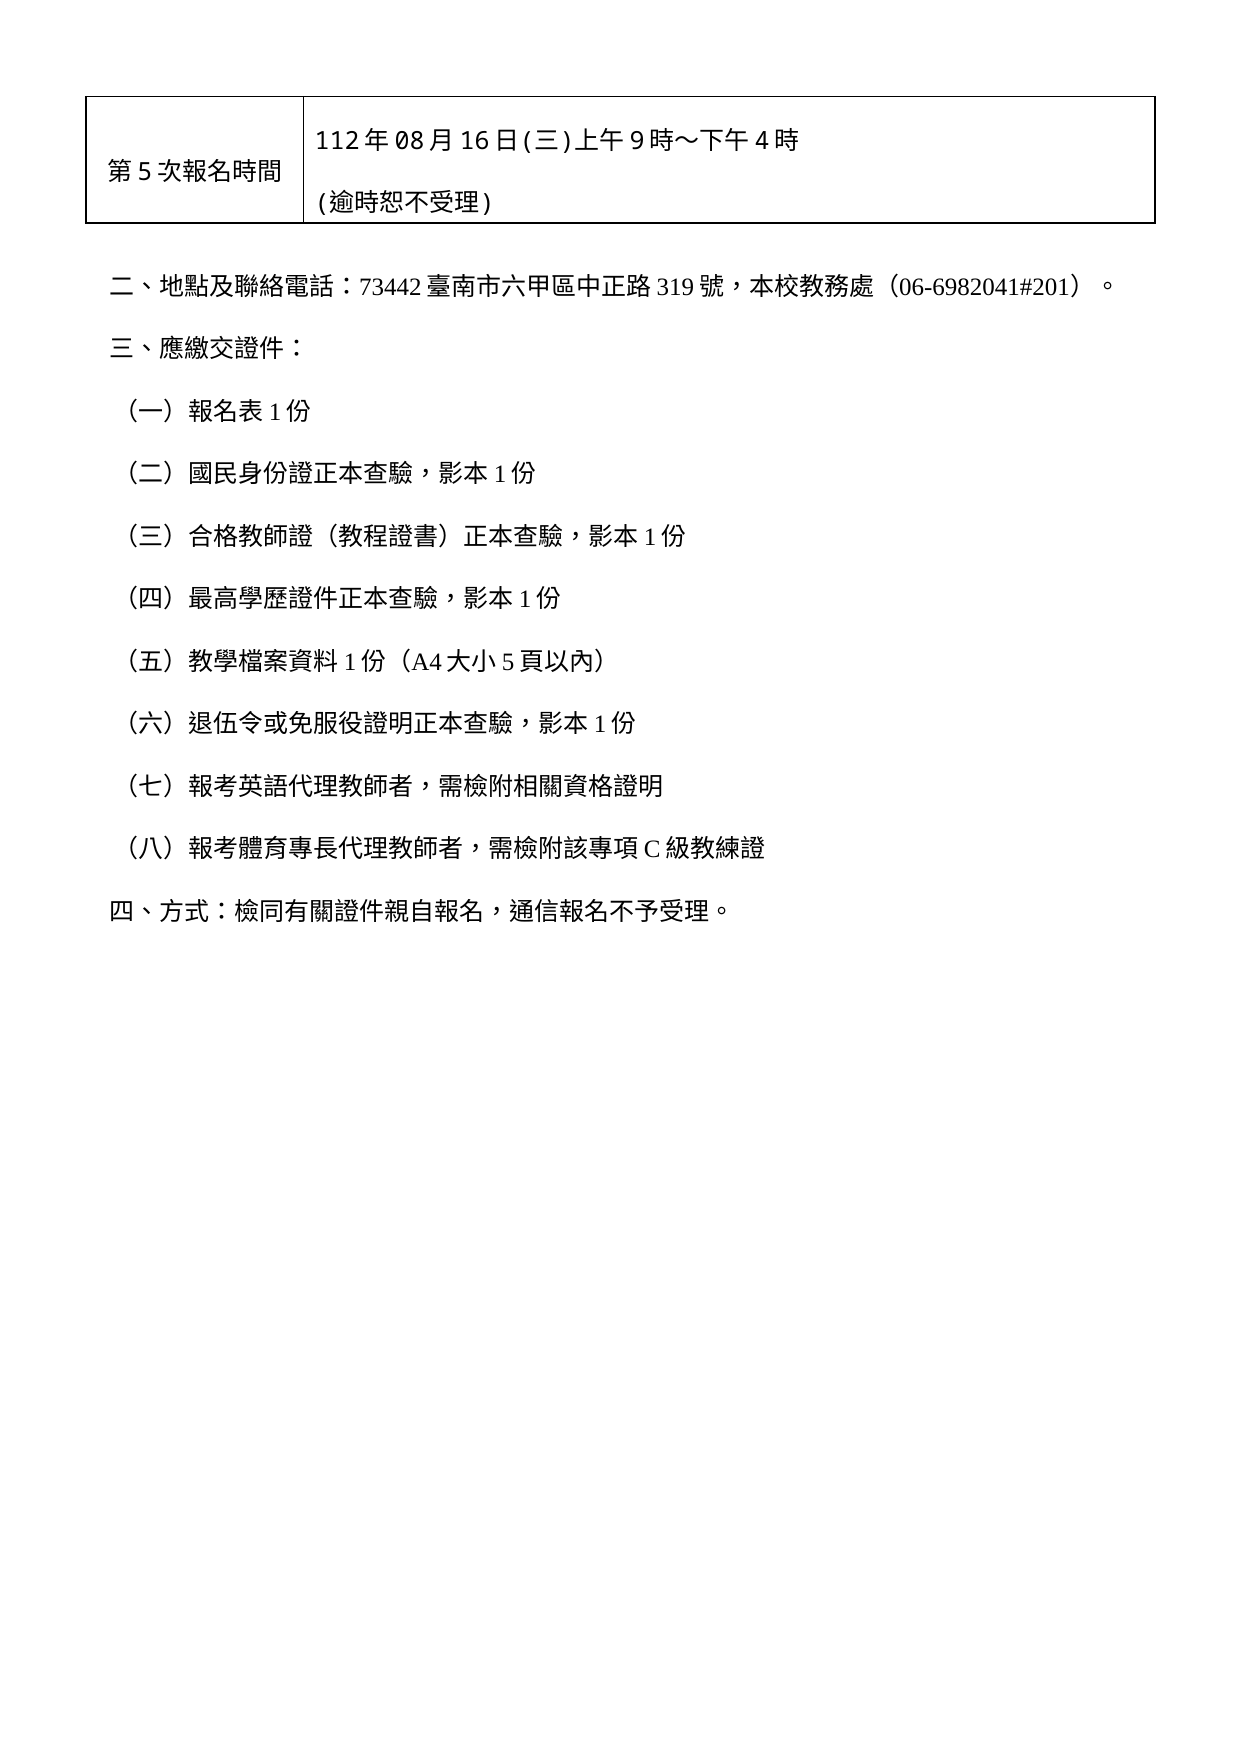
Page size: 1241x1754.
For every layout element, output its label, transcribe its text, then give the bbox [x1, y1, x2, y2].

table_cell 112年08月16日(三)上午9時～下午4時 (逾時恕不受理) [304, 97, 1154, 222]
text （二）國民身份證正本查驗，影本1份 [114, 430, 1152, 493]
text （六）退伍令或免服役證明正本查驗，影本1份 [114, 680, 1152, 743]
text （五）教學檔案資料1份（A4大小5頁以內） [114, 618, 1152, 680]
text 三、應繳交證件： [109, 305, 1152, 368]
text （四）最高學歷證件正本查驗，影本1份 [114, 555, 1152, 618]
text （一）報名表1份 [114, 368, 1152, 430]
text 二、地點及聯絡電話：73442臺南市六甲區中正路319號，本校教務處（06-6982041#201）。 [109, 243, 1152, 305]
text （八）報考體育專長代理教師者，需檢附該專項C級教練證 [114, 805, 1152, 868]
text （三）合格教師證（教程證書）正本查驗，影本1份 [114, 493, 1152, 555]
text （七）報考英語代理教師者，需檢附相關資格證明 [114, 743, 1152, 805]
table_cell 第5次報名時間 [87, 97, 303, 222]
text 四、方式：檢同有關證件親自報名，通信報名不予受理。 [109, 868, 1152, 930]
